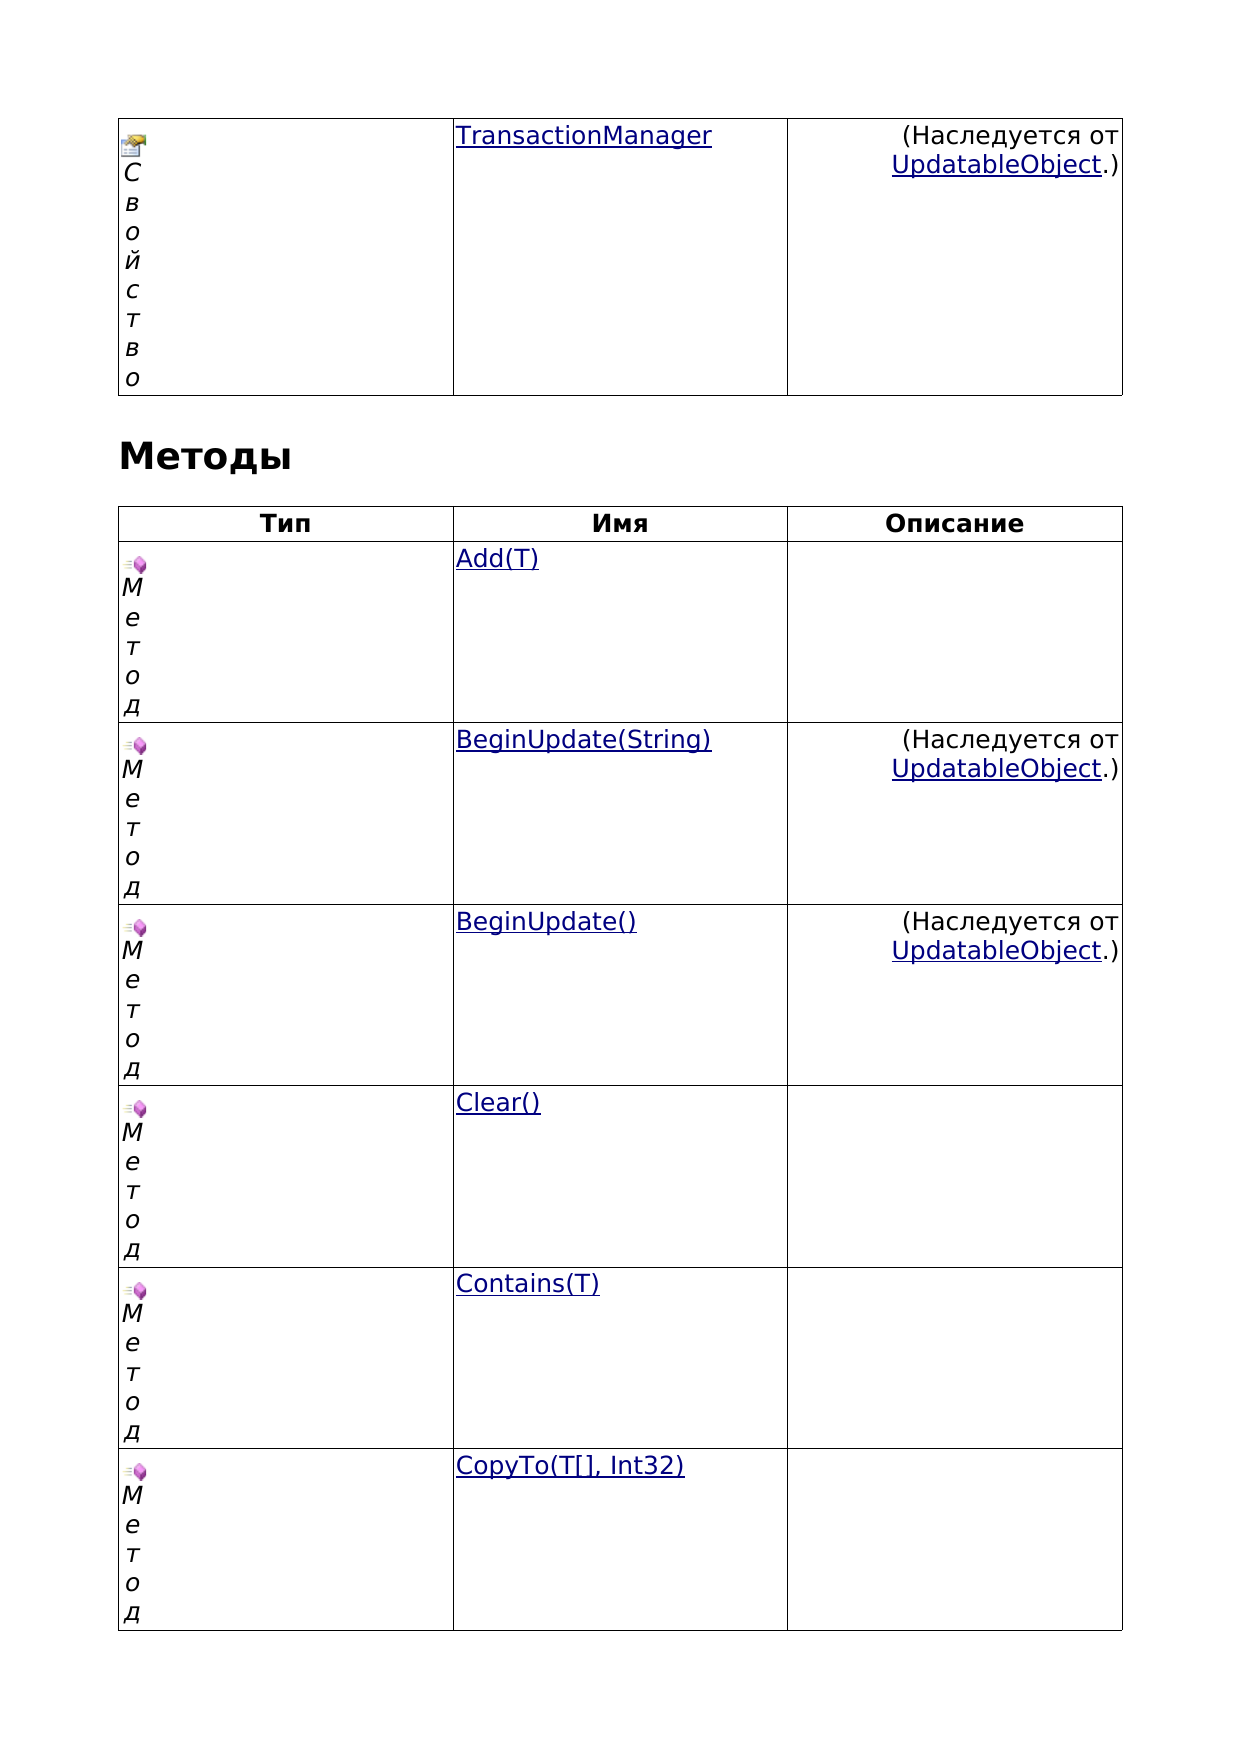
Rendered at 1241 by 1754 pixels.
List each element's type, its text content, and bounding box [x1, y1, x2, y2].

picture [121, 556, 147, 574]
table_cell [119, 1086, 453, 1267]
table_cell BeginUpdate(String) [454, 723, 787, 904]
picture [121, 737, 147, 755]
table_cell [119, 723, 453, 904]
table_cell CopyTo(T[], Int32) [454, 1449, 787, 1629]
table_cell [788, 542, 1122, 722]
table_cell (Наследуется от UpdatableObject.) [788, 119, 1122, 395]
table_cell (Наследуется от UpdatableObject.) [788, 723, 1122, 904]
table_cell [119, 1268, 453, 1448]
subtitle Методы [118, 435, 1122, 478]
table_cell Add(T) [454, 542, 787, 722]
picture [121, 1463, 147, 1481]
table_cell [119, 905, 453, 1085]
table_header Имя [454, 507, 787, 541]
picture [121, 1282, 147, 1300]
table_cell [119, 119, 453, 395]
table_cell [788, 1449, 1122, 1629]
table_cell [788, 1086, 1122, 1267]
table_cell (Наследуется от UpdatableObject.) [788, 905, 1122, 1085]
table_cell Clear() [454, 1086, 787, 1267]
table_cell [119, 542, 453, 722]
table_cell [788, 1268, 1122, 1448]
picture [121, 133, 147, 159]
table_cell TransactionManager [454, 119, 787, 395]
picture [121, 919, 147, 937]
table_cell [119, 1449, 453, 1629]
table_cell BeginUpdate() [454, 905, 787, 1085]
table_header Описание [788, 507, 1122, 541]
table_cell Contains(T) [454, 1268, 787, 1448]
table_header Тип [119, 507, 453, 541]
picture [121, 1100, 147, 1118]
